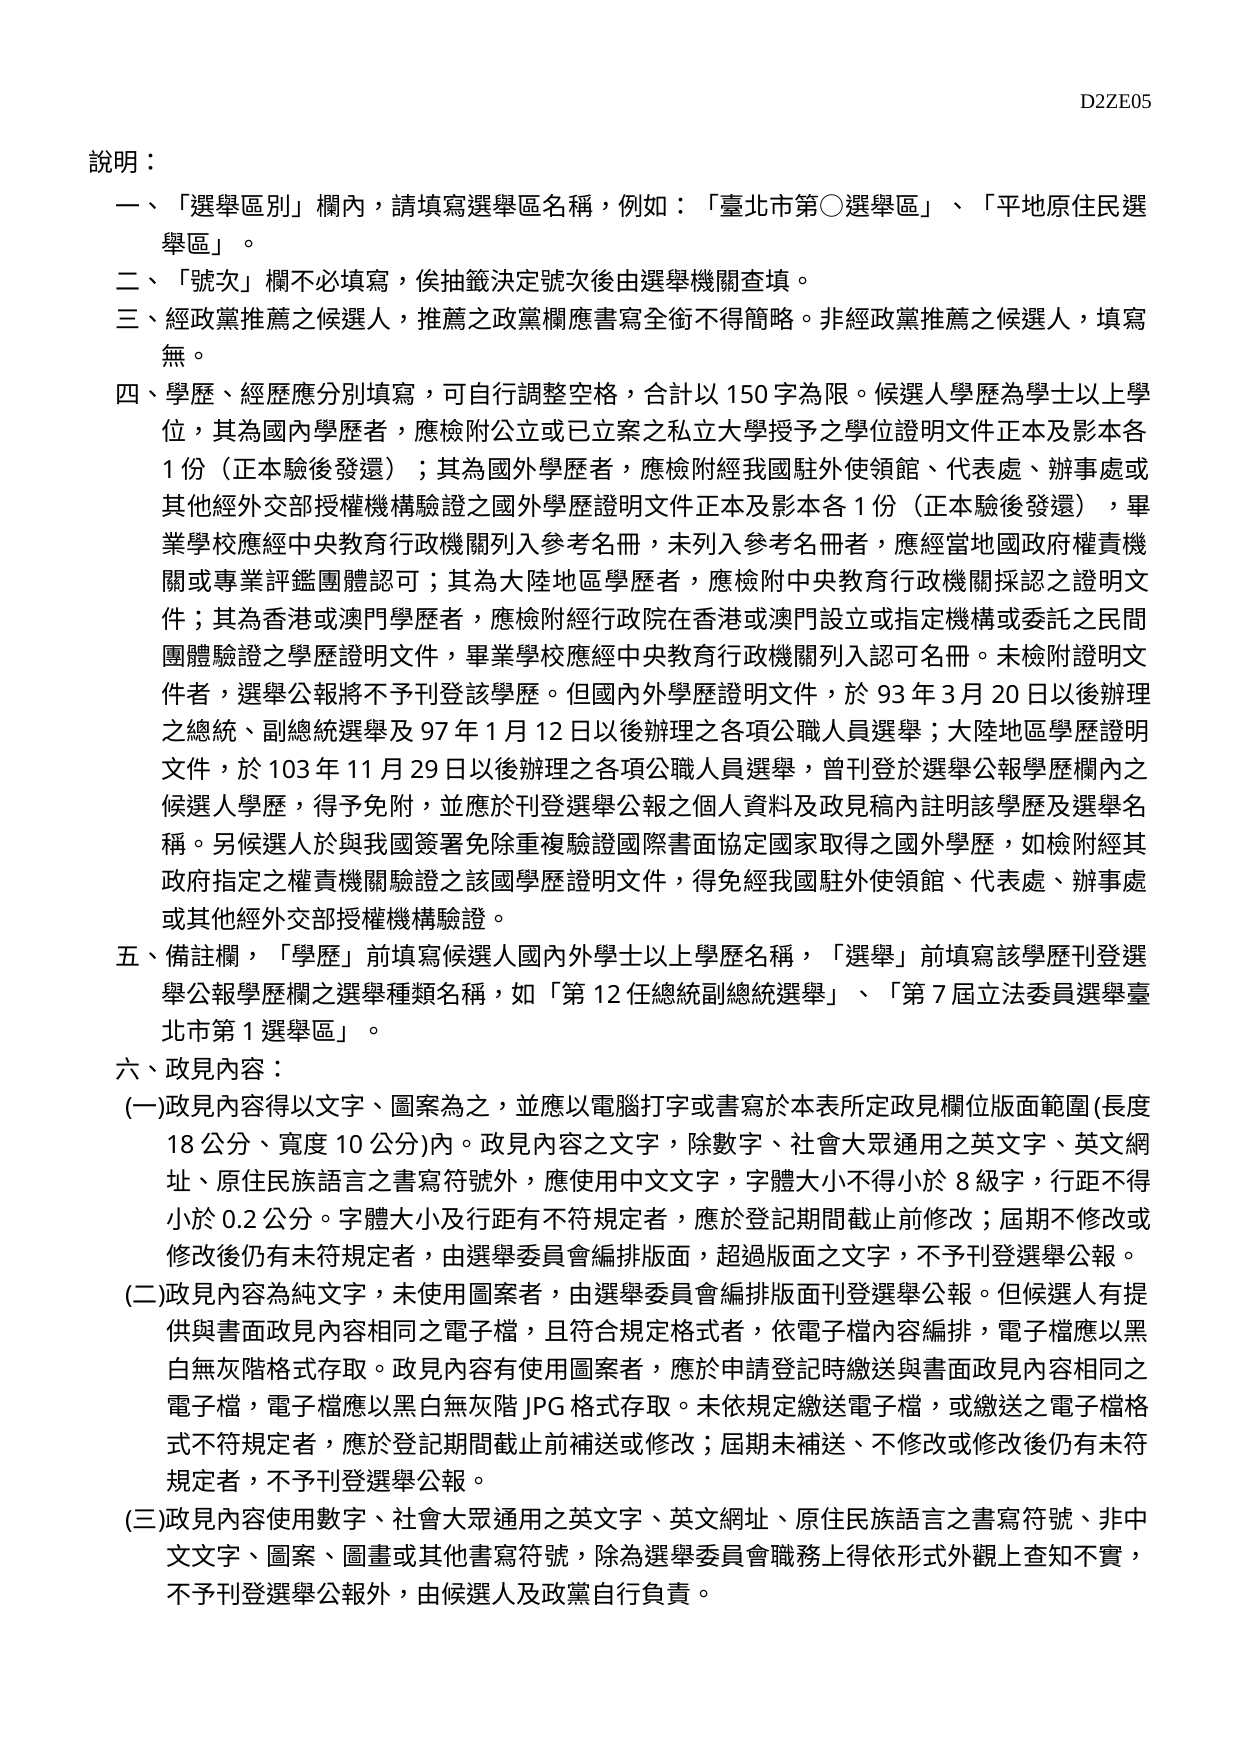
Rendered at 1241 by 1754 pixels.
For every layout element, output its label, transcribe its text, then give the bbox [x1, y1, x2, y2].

text 四、學歷、經歷應分別填寫，可自行調整空格，合計以150字為限。候選人學歷為學士以上學位，其為國內學歷者，應檢附公立或已立案之私立大學授予之學位證明文件正本及影本各1份（正本驗後發還）；其為國外學歷者，應檢附經我國駐外使領館、代表處、辦事處或其他經外交部授權機構驗證之國外學歷證明文件正本及影本各1份（正本驗後發還），畢業學校應經中央教育行政機關列入參考名冊，未列入參考名冊者，應經當地國政府權責機關或專業評鑑團體認可；其為大陸地區學歷者，應檢附中央教育行政機關採認之證明文件；其為香港或澳門學歷者，應檢附經行政院在香港或澳門設立或指定機構或委託之民間團體驗證之學歷證明文件，畢業學校應經中央教育行政機關列入認可名冊。未檢附證明文件者，選舉公報將不予刊登該學歷。但國內外學歷證明文件，於93年3月20日以後辦理之總統、副總統選舉及97年1月12日以後辦理之各項公職人員選舉；大陸地區學歷證明文件，於103年11月29日以後辦理之各項公職人員選舉，曾刊登於選舉公報學歷欄內之候選人學歷，得予免附，並應於刊登選舉公報之個人資料及政見稿內註明該學歷及選舉名稱。另候選人於與我國簽署免除重複驗證國際書面協定國家取得之國外學歷，如檢附經其政府指定之權責機關驗證之該國學歷證明文件，得免經我國駐外使領館、代表處、辦事處或其他經外交部授權機構驗證。 [115, 373, 1152, 936]
text (三)政見內容使用數字、社會大眾通用之英文字、英文網址、原住民族語言之書寫符號、非中文文字、圖案、圖畫或其他書寫符號，除為選舉委員會職務上得依形式外觀上查知不實，不予刊登選舉公報外，由候選人及政黨自行負責。 [125, 1498, 1152, 1611]
text 說明： [88, 142, 1152, 178]
text 二、「號次」欄不必填寫，俟抽籤決定號次後由選舉機關查填。 [115, 261, 1152, 298]
text (二)政見內容為純文字，未使用圖案者，由選舉委員會編排版面刊登選舉公報。但候選人有提供與書面政見內容相同之電子檔，且符合規定格式者，依電子檔內容編排，電子檔應以黑白無灰階格式存取。政見內容有使用圖案者，應於申請登記時繳送與書面政見內容相同之電子檔，電子檔應以黑白無灰階JPG格式存取。未依規定繳送電子檔，或繳送之電子檔格式不符規定者，應於登記期間截止前補送或修改；屆期未補送、不修改或修改後仍有未符規定者，不予刊登選舉公報。 [125, 1273, 1152, 1498]
text 六、政見內容： [115, 1048, 1152, 1086]
text 五、備註欄，「學歷」前填寫候選人國內外學士以上學歷名稱，「選舉」前填寫該學歷刊登選舉公報學歷欄之選舉種類名稱，如「第12任總統副總統選舉」、「第7屆立法委員選舉臺北市第1選舉區」。 [115, 936, 1152, 1048]
text 一、「選舉區別」欄內，請填寫選舉區名稱，例如：「臺北市第○選舉區」、「平地原住民選舉區」。 [115, 186, 1152, 261]
text 三、經政黨推薦之候選人，推薦之政黨欄應書寫全銜不得簡略。非經政黨推薦之候選人，填寫無。 [115, 298, 1152, 373]
text (一)政見內容得以文字、圖案為之，並應以電腦打字或書寫於本表所定政見欄位版面範圍(長度18公分、寬度10公分)內。政見內容之文字，除數字、社會大眾通用之英文字、英文網址、原住民族語言之書寫符號外，應使用中文文字，字體大小不得小於8級字，行距不得小於0.2公分。字體大小及行距有不符規定者，應於登記期間截止前修改；屆期不修改或修改後仍有未符規定者，由選舉委員會編排版面，超過版面之文字，不予刊登選舉公報。 [125, 1086, 1152, 1273]
